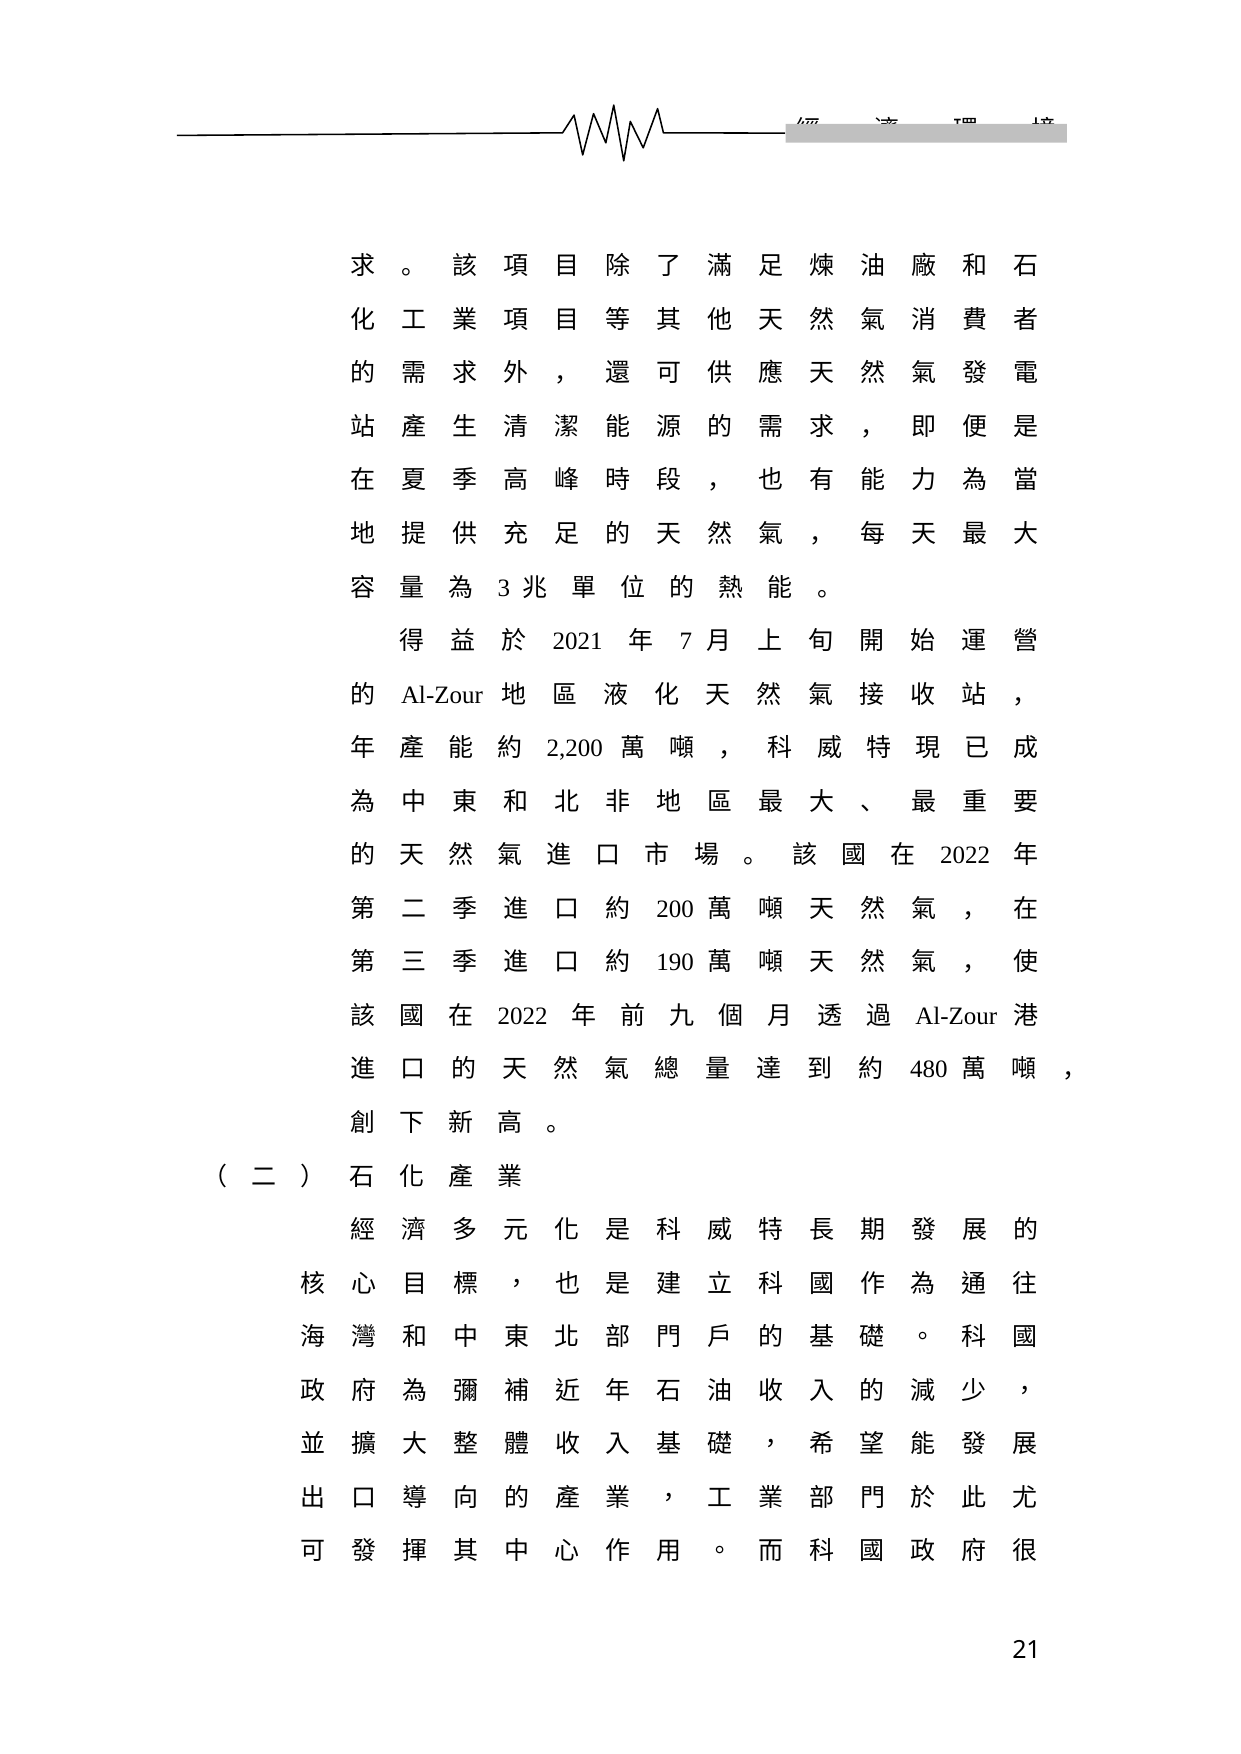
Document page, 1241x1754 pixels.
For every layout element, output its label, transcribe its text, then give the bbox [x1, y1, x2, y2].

text 得益於2021年7月上旬開始運營的Al-Zour地區液化天然氣接收站，年產能約2,200萬噸，科威特現已成為中東和北非地區最大、最重要的天然氣進口市場。該國在2022年第二季進口約200萬噸天然氣，在第三季進口約190萬噸天然氣，使該國在2022年前九個月透過Al-Zour港進口的天然氣總量達到約480萬噸，創下新高。 [325, 612, 1063, 1147]
text 求。該項目除了滿足煉油廠和石化工業項目等其他天然氣消費者的需求外，還可供應天然氣發電站產生清潔能源的需求，即便是在夏季高峰時段，也有能力為當地提供充足的天然氣，每天最大容量為3兆單位的熱能。 [325, 237, 1063, 612]
text （二）石化產業 [202, 1147, 1063, 1201]
text 經濟多元化是科威特長期發展的核心目標，也是建立科國作為通往海灣和中東北部門戶的基礎。科國政府為彌補近年石油收入的減少，並擴大整體收入基礎，希望能發展出口導向的產業，工業部門於此尤可發揮其中心作用。而科國政府很 [276, 1201, 1063, 1576]
